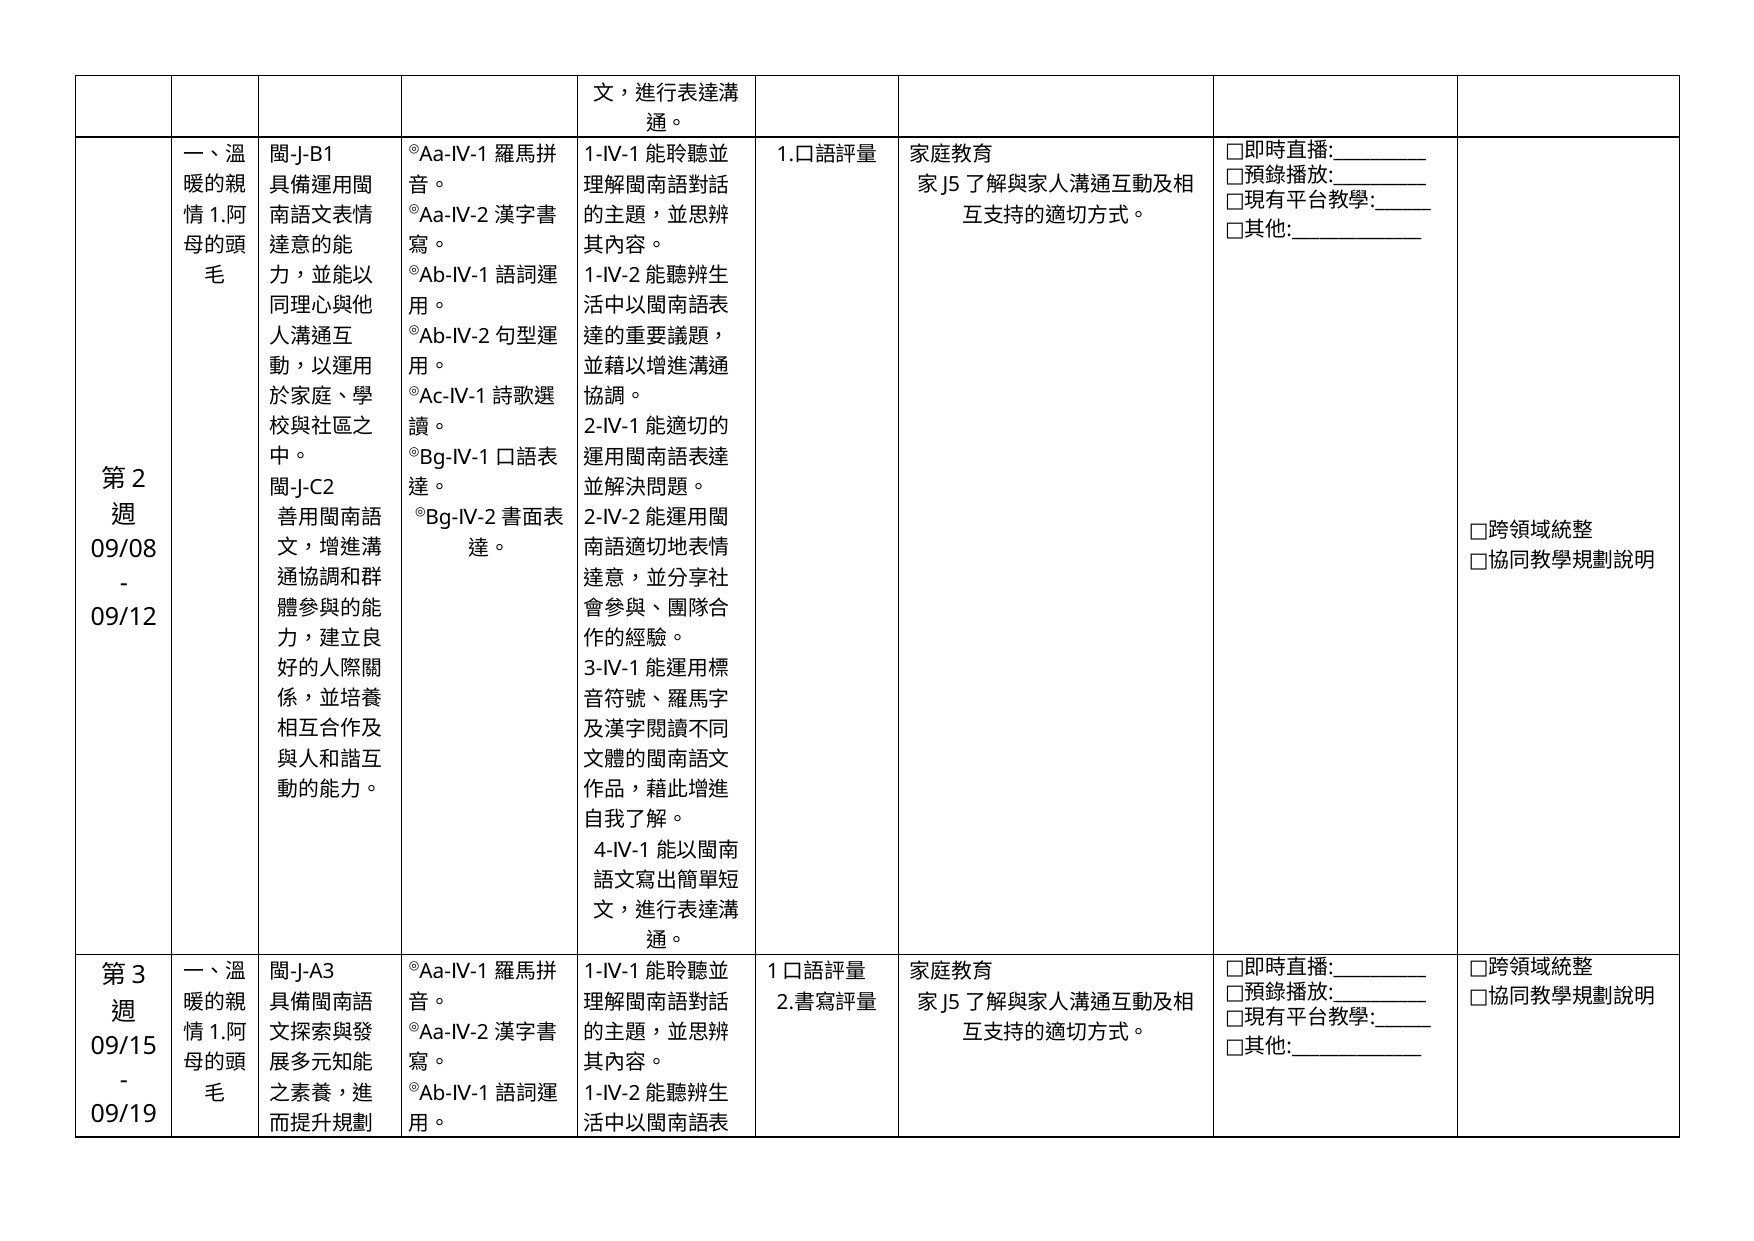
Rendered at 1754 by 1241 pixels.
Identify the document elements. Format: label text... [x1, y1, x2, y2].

table_cell [172, 76, 258, 136]
table_cell 一、溫暖的親情 1.阿母的頭毛 [172, 138, 258, 954]
table_cell 文，進行表達溝通。 [578, 76, 755, 136]
table_cell □即時直播:__________ □預錄播放:__________ □現有平台教學:______ □其他:______________ [1214, 955, 1457, 1136]
table_cell ◎Aa-Ⅳ-1 羅馬拼音。 ◎Aa-Ⅳ-2 漢字書寫。 ◎Ab-Ⅳ-1 語詞運用。 ◎Ab-Ⅳ-2 句型運用。 ◎Ac-Ⅳ-1 詩歌選讀。 ◎Bg-Ⅳ-1 口語表達。 ◎Bg-Ⅳ-2 書面表達。 [402, 138, 577, 954]
table_cell 閩-J-B1 具備運用閩南語文表情達意的能力，並能以同理心與他人溝通互動，以運用於家庭、學校與社區之中。 閩-J-C2 善用閩南語文，增進溝通協調和群體參與的能力，建立良好的人際關係，並培養相互合作及與人和諧互動的能力。 [259, 138, 401, 954]
table_cell 1-Ⅳ-1 能聆聽並理解閩南語對話的主題，並思辨其內容。 1-Ⅳ-2 能聽辨生活中以閩南語表 [578, 955, 755, 1136]
table_cell [259, 76, 401, 136]
table_cell □跨領域統整 □協同教學規劃說明 [1458, 138, 1679, 954]
table_cell [76, 76, 171, 136]
table_cell [899, 76, 1213, 136]
table_cell [1458, 76, 1679, 136]
table_cell 閩-J-A3 具備閩南語文探索與發展多元知能之素養，進而提升規劃 [259, 955, 401, 1136]
table_cell 家庭教育 家J5 了解與家人溝通互動及相互支持的適切方式。 [899, 138, 1213, 954]
table_cell ◎Aa-Ⅳ-1 羅馬拼音。 ◎Aa-Ⅳ-2 漢字書寫。 ◎Ab-Ⅳ-1 語詞運用。 [402, 955, 577, 1136]
table_cell □即時直播:__________ □預錄播放:__________ □現有平台教學:______ □其他:______________ [1214, 138, 1457, 954]
table_cell 1-Ⅳ-1 能聆聽並理解閩南語對話的主題，並思辨其內容。 1-Ⅳ-2 能聽辨生活中以閩南語表達的重要議題，並藉以增進溝通協調。 2-Ⅳ-1 能適切的運用閩南語表達並解決問題。 2-Ⅳ-2 能運用閩南語適切地表情達意，並分享社會參與、團隊合作的經驗。 3-Ⅳ-1 能運用標音符號、羅馬字及漢字閱讀不同文體的閩南語文作品，藉此增進自我了解。 4-Ⅳ-1 能以閩南語文寫出簡單短文，進行表達溝通。 [578, 138, 755, 954]
table_cell [756, 76, 898, 136]
table_cell 第3週 09/15-09/19 [76, 955, 171, 1136]
table_cell 家庭教育 家J5 了解與家人溝通互動及相互支持的適切方式。 [899, 955, 1213, 1136]
table_cell 第2週 09/08-09/12 [76, 138, 171, 954]
table_cell 1口語評量 2.書寫評量 [756, 955, 898, 1136]
table_cell □跨領域統整 □協同教學規劃說明 [1458, 955, 1679, 1136]
table_cell 一、溫暖的親情 1.阿母的頭毛 [172, 955, 258, 1136]
table_cell [1214, 76, 1457, 136]
table_cell [402, 76, 577, 136]
table_cell 1.口語評量 [756, 138, 898, 954]
